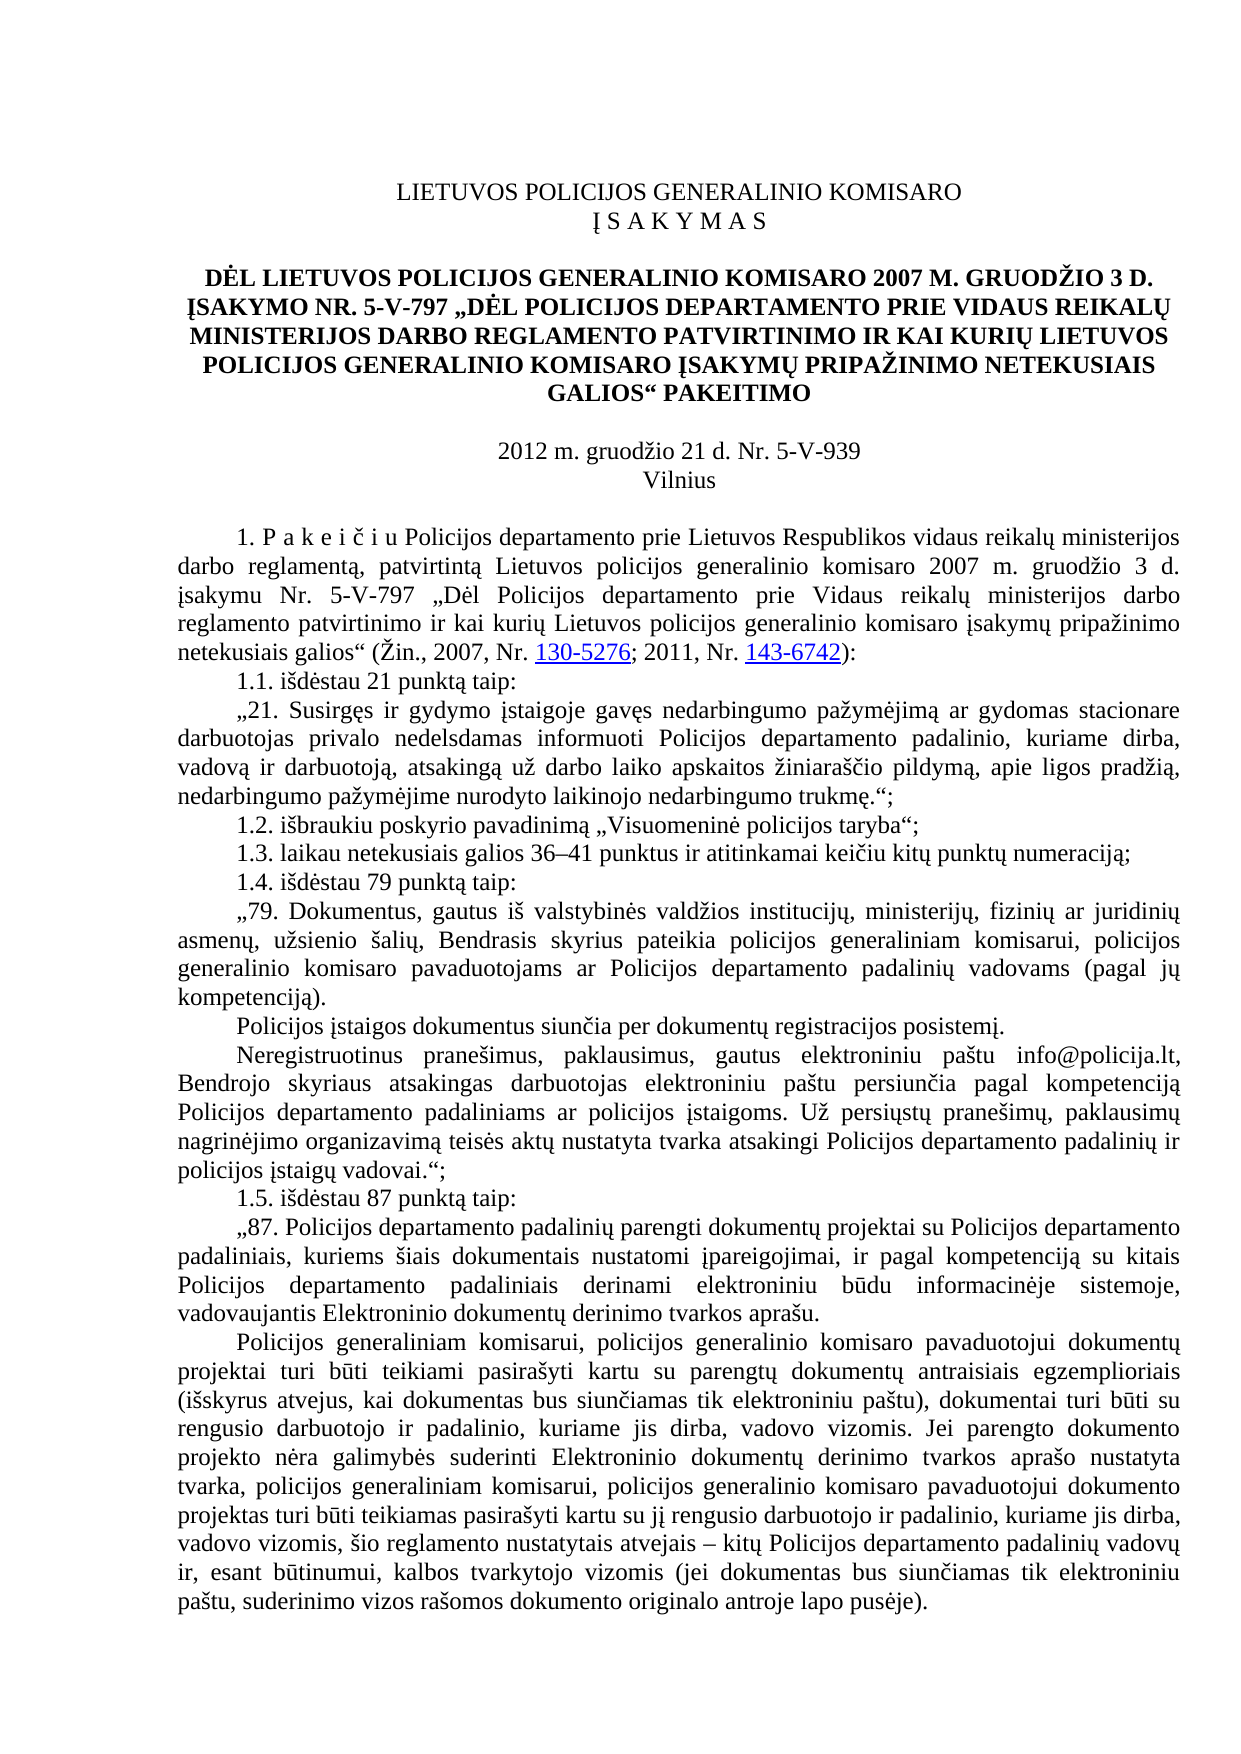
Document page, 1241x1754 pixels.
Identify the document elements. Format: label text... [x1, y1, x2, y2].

text 1. P a k e i č i u Policijos departamento prie Lietuvos Respublikos vidaus reikalų ministerijos darbo reglamentą, patvirtintą Lietuvos policijos generalinio komisaro 2007 m. gruodžio 3 d. įsakymu Nr. 5-V-797 „Dėl Policijos departamento prie Vidaus reikalų ministerijos darbo reglamento patvirtinimo ir kai kurių Lietuvos policijos generalinio komisaro įsakymų pripažinimo netekusiais galios“ (Žin., 2007, Nr. 130-5276; 2011, Nr. 143-6742): [177, 522, 1181, 666]
text 2012 m. gruodžio 21 d. Nr. 5-V-939 [177, 436, 1181, 465]
text „21. Susirgęs ir gydymo įstaigoje gavęs nedarbingumo pažymėjimą ar gydomas stacionare darbuotojas privalo nedelsdamas informuoti Policijos departamento padalinio, kuriame dirba, vadovą ir darbuotoją, atsakingą už darbo laiko apskaitos žiniaraščio pildymą, apie ligos pradžią, nedarbingumo pažymėjime nurodyto laikinojo nedarbingumo trukmę.“; [177, 695, 1181, 810]
text Į S A K Y M A S [177, 206, 1181, 235]
text 1.1. išdėstau 21 punktą taip: [177, 666, 1181, 695]
text „87. Policijos departamento padalinių parengti dokumentų projektai su Policijos departamento padaliniais, kuriems šiais dokumentais nustatomi įpareigojimai, ir pagal kompetenciją su kitais Policijos departamento padaliniais derinami elektroniniu būdu informacinėje sistemoje, vadovaujantis Elektroninio dokumentų derinimo tvarkos aprašu. [177, 1212, 1181, 1327]
text Vilnius [177, 465, 1181, 493]
text DĖL LIETUVOS POLICIJOS GENERALINIO KOMISARO 2007 M. GRUODŽIO 3 D. ĮSAKYMO Nr. 5-V-797 „DĖL POLICIJOS DEPARTAMENTO PRIE VIDAUS REIKALŲ MINISTERIJOS DARBO REGLAMENTO PATVIRTINIMO IR KAI KURIŲ LIETUVOS POLICIJOS GENERALINIO KOMISARO ĮSAKYMŲ PRIPAŽINIMO NETEKUSIAIS GALIOS“ PAKEITIMO [177, 263, 1181, 407]
text Policijos generaliniam komisarui, policijos generalinio komisaro pavaduotojui dokumentų projektai turi būti teikiami pasirašyti kartu su parengtų dokumentų antraisiais egzemplioriais (išskyrus atvejus, kai dokumentas bus siunčiamas tik elektroniniu paštu), dokumentai turi būti su rengusio darbuotojo ir padalinio, kuriame jis dirba, vadovo vizomis. Jei parengto dokumento projekto nėra galimybės suderinti Elektroninio dokumentų derinimo tvarkos aprašo nustatyta tvarka, policijos generaliniam komisarui, policijos generalinio komisaro pavaduotojui dokumento projektas turi būti teikiamas pasirašyti kartu su jį rengusio darbuotojo ir padalinio, kuriame jis dirba, vadovo vizomis, šio reglamento nustatytais atvejais – kitų Policijos departamento padalinių vadovų ir, esant būtinumui, kalbos tvarkytojo vizomis (jei dokumentas bus siunčiamas tik elektroniniu paštu, suderinimo vizos rašomos dokumento originalo antroje lapo pusėje). [177, 1327, 1181, 1615]
text 1.2. išbraukiu poskyrio pavadinimą „Visuomeninė policijos taryba“; [177, 810, 1181, 838]
text Neregistruotinus pranešimus, paklausimus, gautus elektroniniu paštu info@policija.lt, Bendrojo skyriaus atsakingas darbuotojas elektroniniu paštu persiunčia pagal kompetenciją Policijos departamento padaliniams ar policijos įstaigoms. Už persiųstų pranešimų, paklausimų nagrinėjimo organizavimą teisės aktų nustatyta tvarka atsakingi Policijos departamento padalinių ir policijos įstaigų vadovai.“; [177, 1040, 1181, 1183]
text 1.5. išdėstau 87 punktą taip: [177, 1183, 1181, 1212]
text „79. Dokumentus, gautus iš valstybinės valdžios institucijų, ministerijų, fizinių ar juridinių asmenų, užsienio šalių, Bendrasis skyrius pateikia policijos generaliniam komisarui, policijos generalinio komisaro pavaduotojams ar Policijos departamento padalinių vadovams (pagal jų kompetenciją). [177, 896, 1181, 1011]
text Policijos įstaigos dokumentus siunčia per dokumentų registracijos posistemį. [177, 1011, 1181, 1040]
text 1.3. laikau netekusiais galios 36–41 punktus ir atitinkamai keičiu kitų punktų numeraciją; [177, 838, 1181, 867]
text LIETUVOS POLICIJOS GENERALINIO KOMISARO [177, 177, 1181, 206]
text 1.4. išdėstau 79 punktą taip: [177, 867, 1181, 896]
